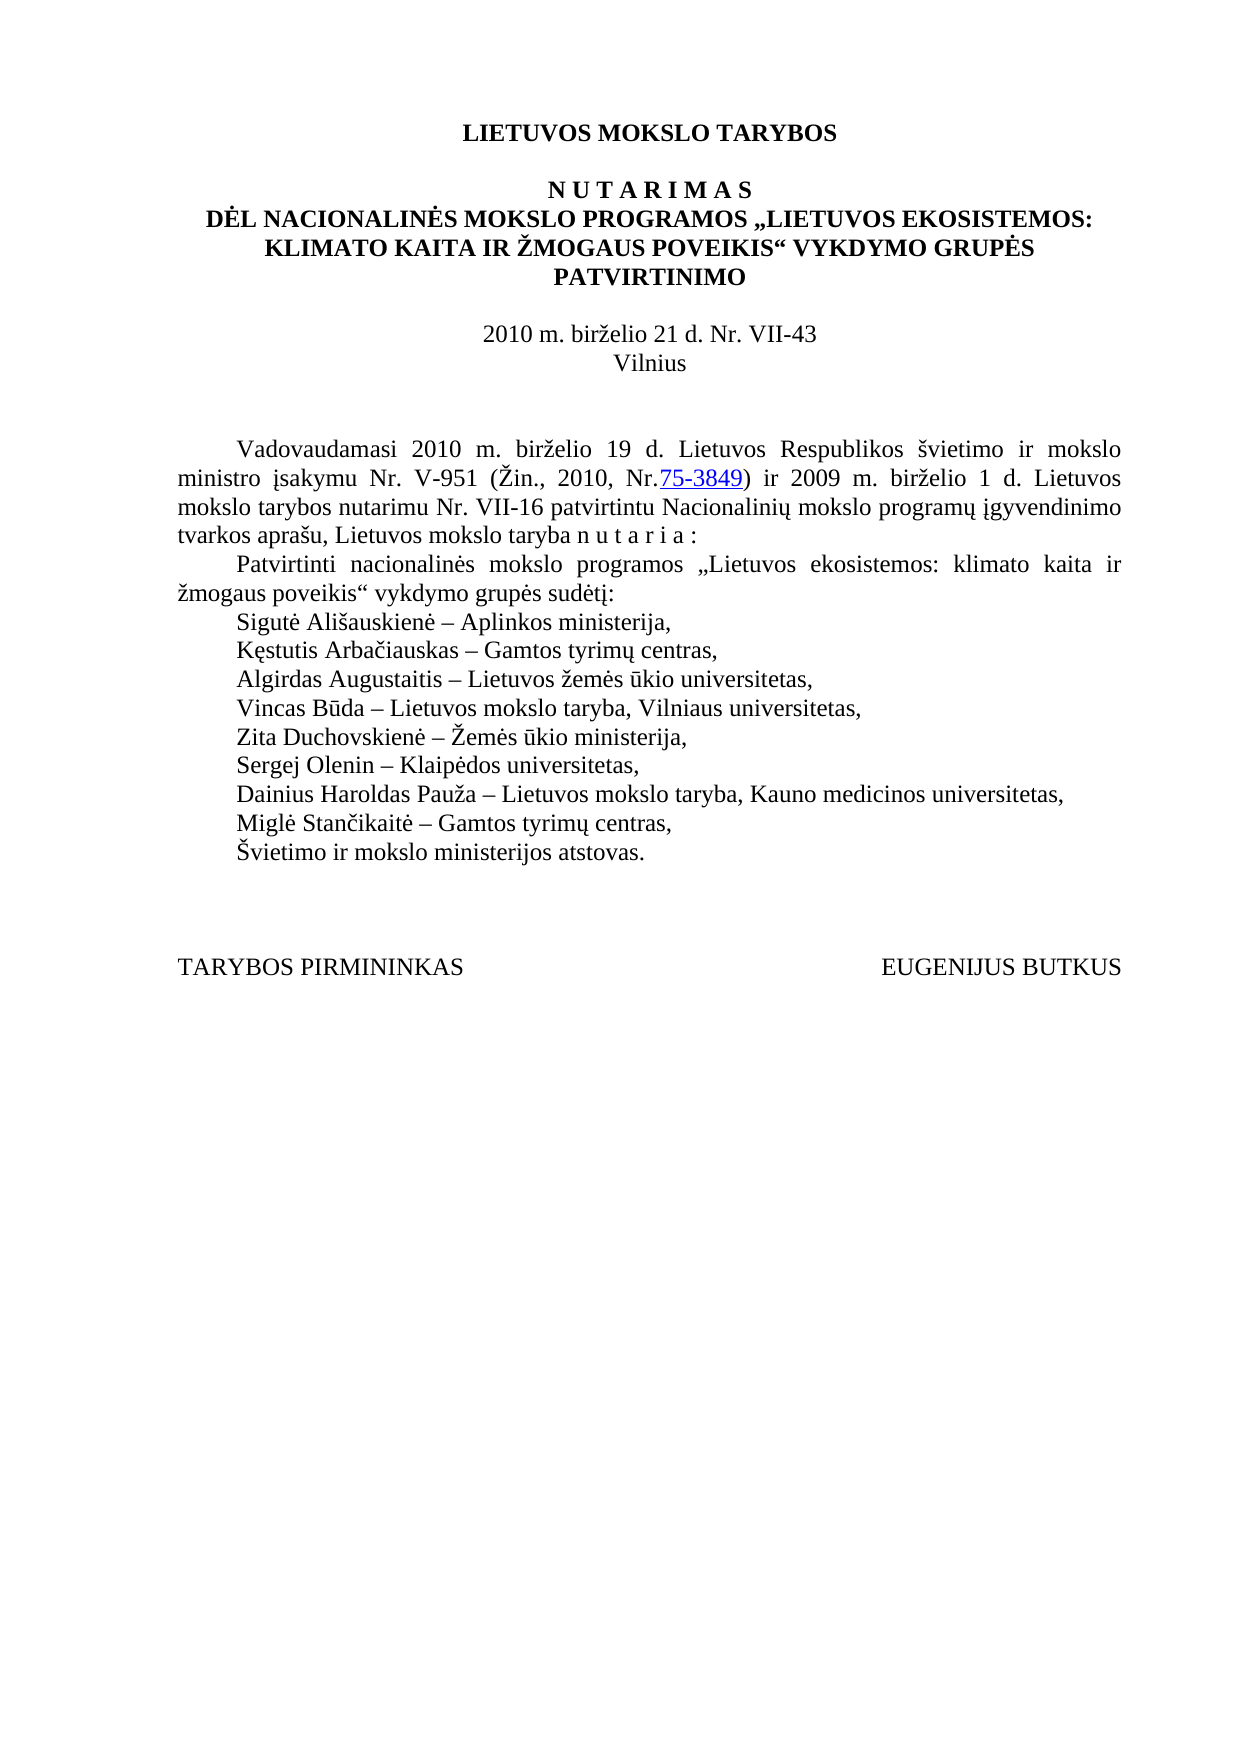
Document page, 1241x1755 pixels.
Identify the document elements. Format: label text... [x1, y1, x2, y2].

text 2010 m. birželio 21 d. Nr. VII-43 [177, 319, 1122, 348]
text Miglė Stančikaitė – Gamtos tyrimų centras, [177, 808, 1122, 837]
text Sigutė Ališauskienė – Aplinkos ministerija, [177, 607, 1122, 636]
text Vilnius [177, 348, 1122, 377]
text Dainius Haroldas Pauža – Lietuvos mokslo taryba, Kauno medicinos universitetas, [177, 779, 1122, 808]
text Tarybos pirmininkas EUGENIJUS BUTKUS [177, 952, 1122, 981]
text Algirdas Augustaitis – Lietuvos žemės ūkio universitetas, [177, 664, 1122, 693]
text Vincas Būda – Lietuvos mokslo taryba, Vilniaus universitetas, [177, 693, 1122, 722]
text Švietimo ir mokslo ministerijos atstovas. [177, 837, 1122, 866]
text N U T A R I M A S [177, 176, 1122, 204]
text LIETUVOS MOKSLO TARYBOS [177, 118, 1122, 147]
text Vadovaudamasi 2010 m. birželio 19 d. Lietuvos Respublikos švietimo ir mokslo ministro įsakymu Nr. V-951 (Žin., 2010, Nr.75-3849) ir 2009 m. birželio 1 d. Lietuvos mokslo tarybos nutarimu Nr. VII-16 patvirtintu Nacionalinių mokslo programų įgyvendinimo tvarkos aprašu, Lietuvos mokslo taryba n u t a r i a : [177, 434, 1122, 549]
text Sergej Olenin – Klaipėdos universitetas, [177, 751, 1122, 779]
text Patvirtinti nacionalinės mokslo programos „Lietuvos ekosistemos: klimato kaita ir žmogaus poveikis“ vykdymo grupės sudėtį: [177, 549, 1122, 607]
text Kęstutis Arbačiauskas – Gamtos tyrimų centras, [177, 636, 1122, 664]
text DĖL nacionalinės mokslo programos „LIETUVOS EKOSISTEMOS: KLIMATO KAITA IR ŽMOGAUS POVEIKIS“ VYKDYMO GRUPĖS PATVIRTINIMO [177, 204, 1122, 291]
text Zita Duchovskienė – Žemės ūkio ministerija, [177, 722, 1122, 751]
